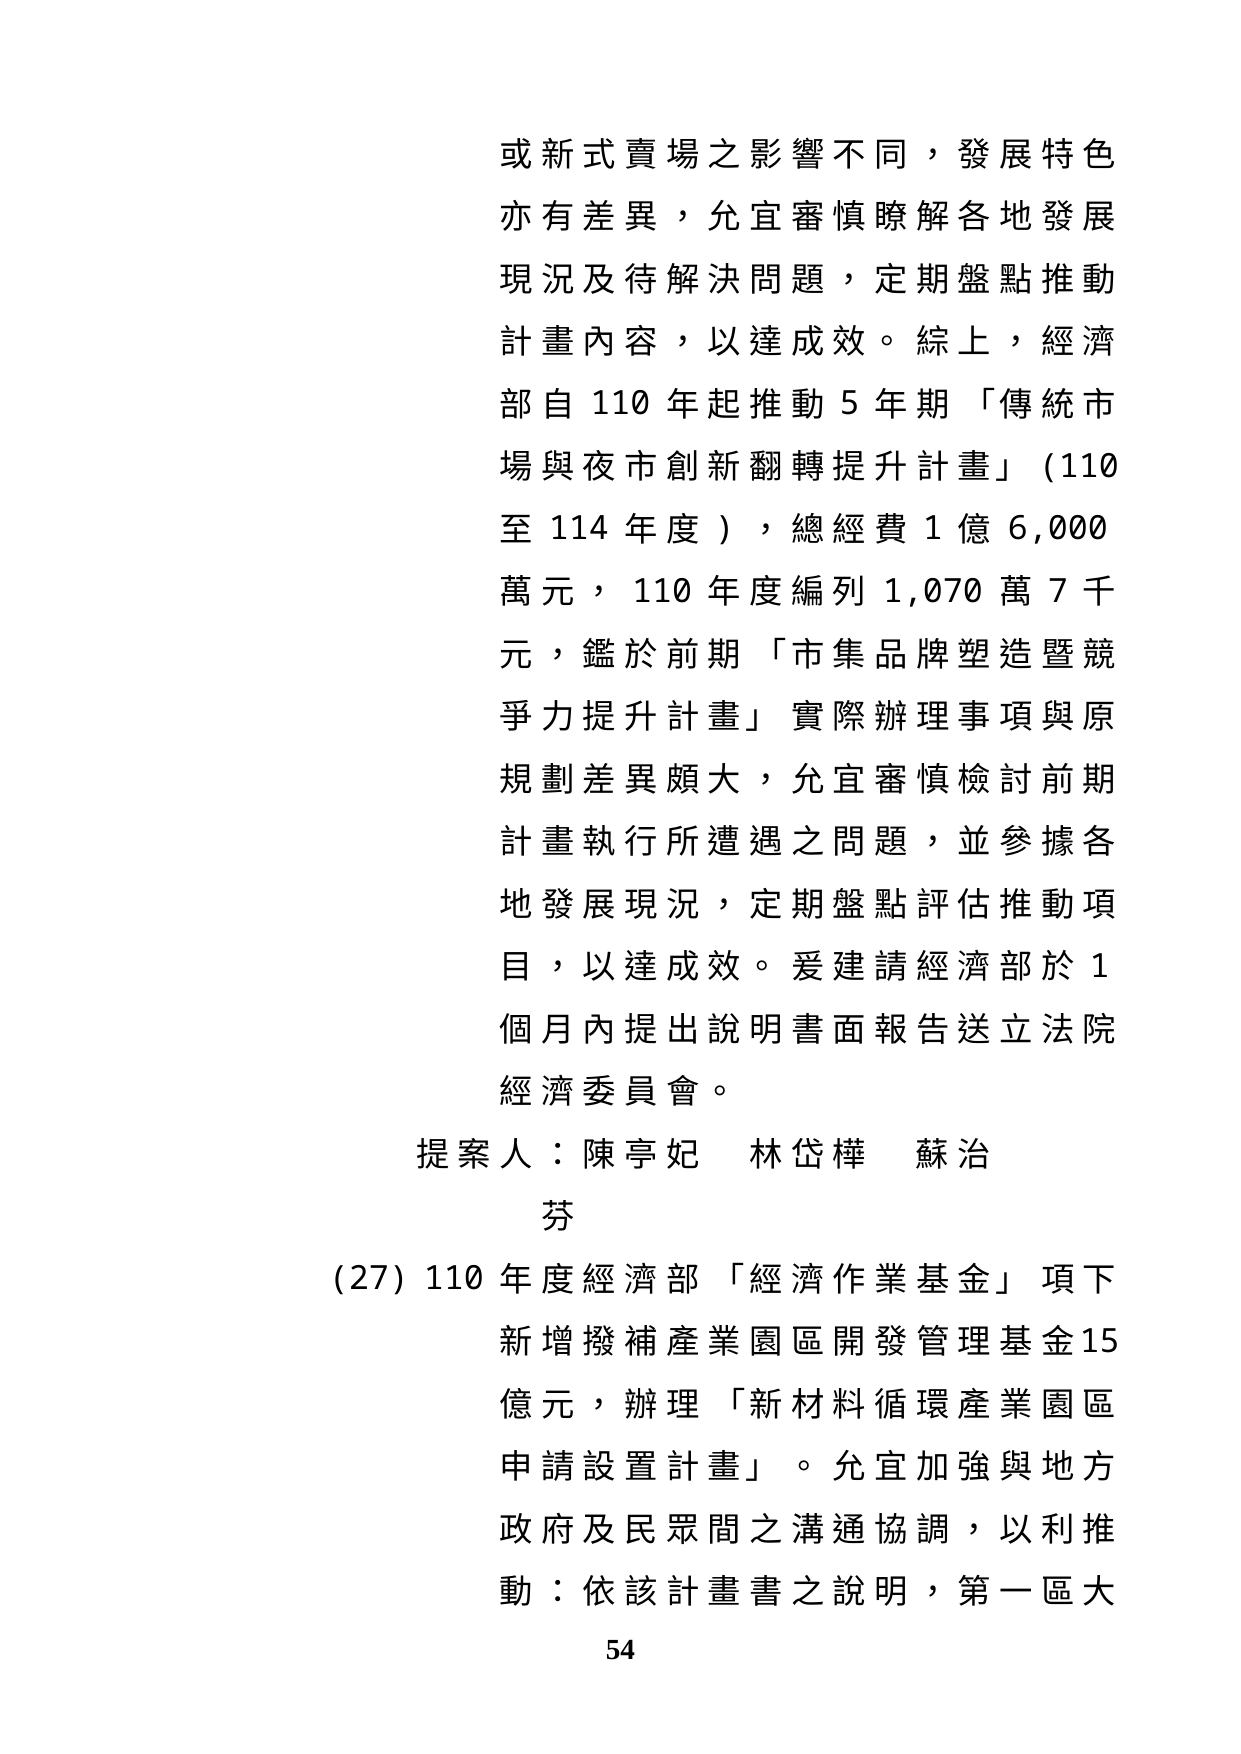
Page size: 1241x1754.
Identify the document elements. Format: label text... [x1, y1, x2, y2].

list 或新式賣場之影響不同，發展特色亦有差異，允宜審慎瞭解各地發展現況及待解決問題，定期盤點推動計畫內容，以達成效。綜上，經濟部自110年起推動5年期「傳統市場與夜市創新翻轉提升計畫」(110至114年度)，總經費1億6,000萬元，110年度編列1,070萬7千元，鑑於前期「市集品牌塑造暨競爭力提升計畫」實際辦理事項與原規劃差異頗大，允宜審慎檢討前期計畫執行所遭遇之問題，並參據各地發展現況，定期盤點評估推動項目，以達成效。爰建請經濟部於1個月內提出說明書面報告送立法院經濟委員會。 [291, 110, 1120, 1110]
list 110年度經濟部「經濟作業基金」項下新增撥補產業園區開發管理基金15億元，辦理「新材料循環產業園區申請設置計畫」。允宜加強與地方政府及民眾間之溝通協調，以利推動：依該計畫書之說明，第一區大 [291, 1235, 1120, 1610]
text 提案人：陳亭妃 林岱樺 蘇治芬 [398, 1110, 1016, 1235]
